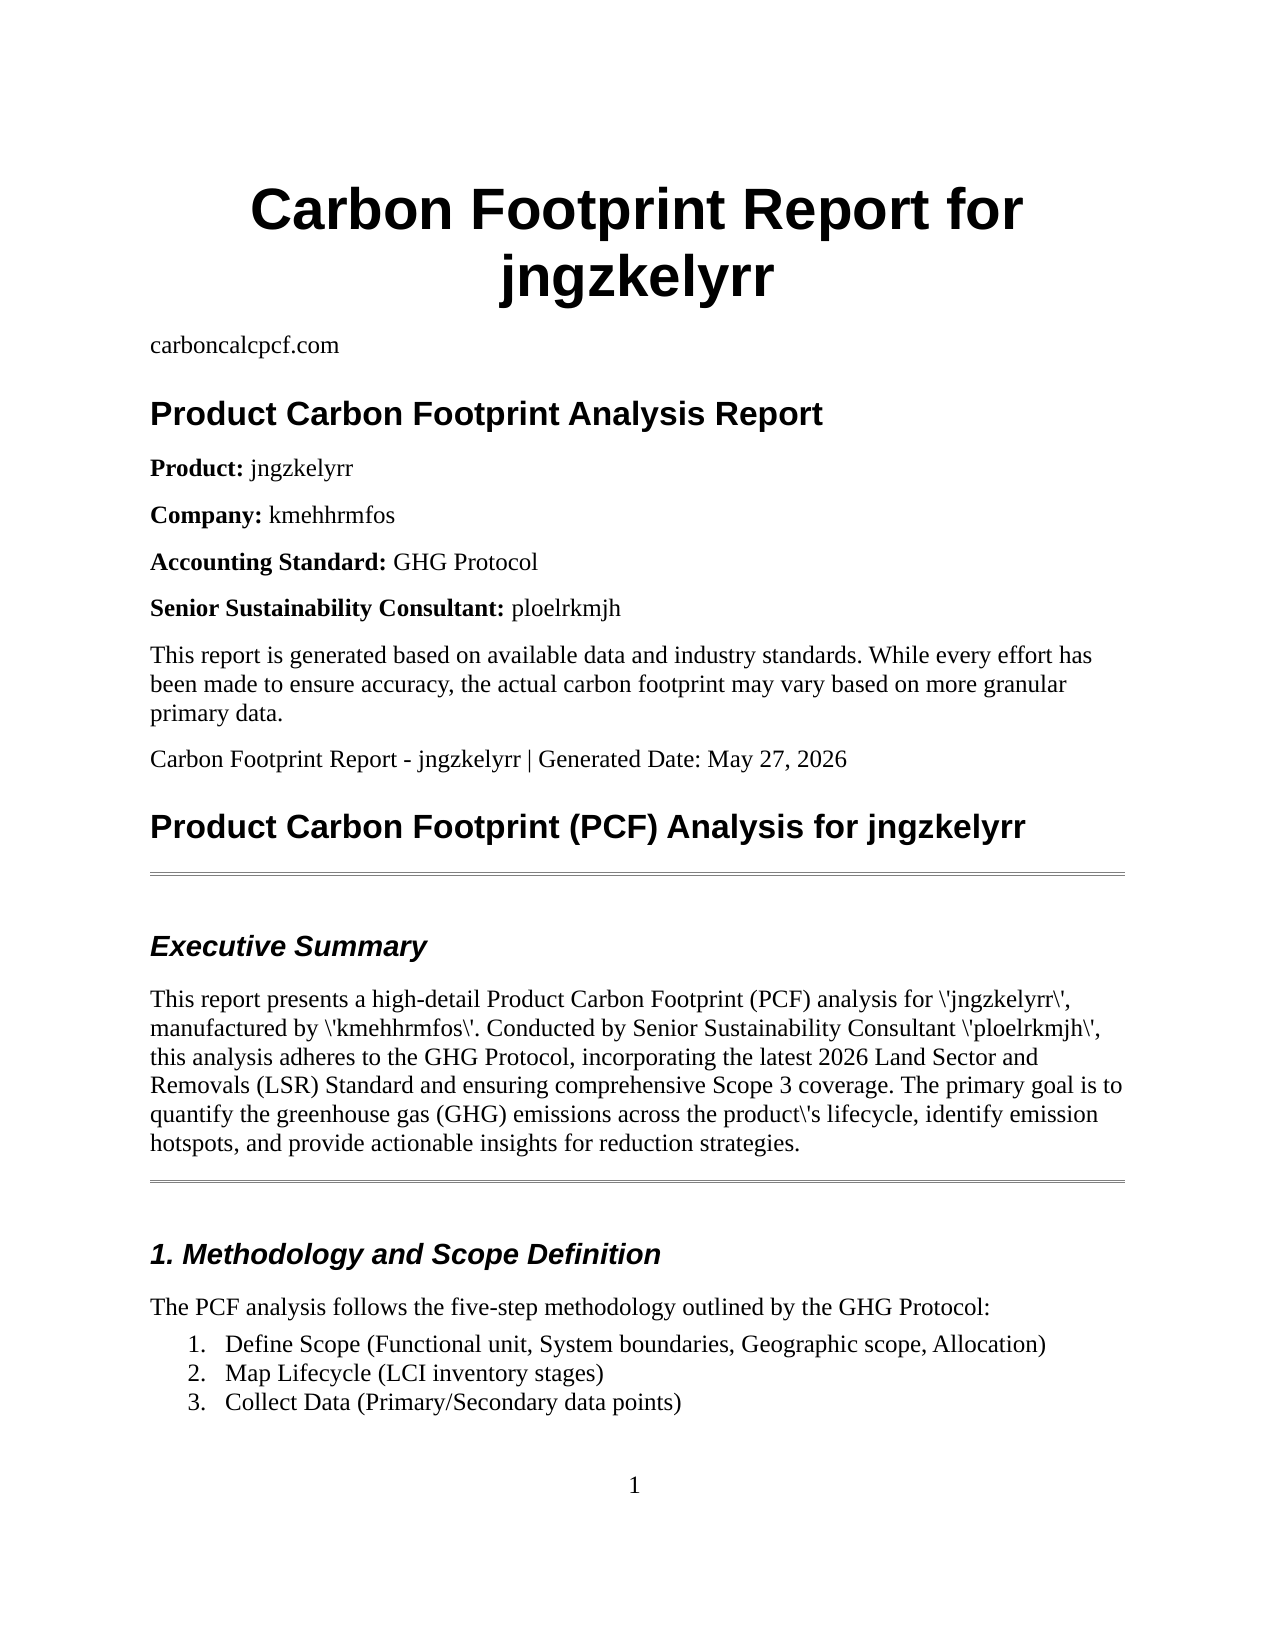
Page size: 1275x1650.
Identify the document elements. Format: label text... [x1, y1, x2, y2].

title Carbon Footprint Report for jngzkelyrr [150, 175, 1125, 309]
text Company: kmehhrmfos [150, 500, 1125, 529]
subtitle Product Carbon Footprint (PCF) Analysis for jngzkelyrr [150, 807, 1125, 846]
list Collect Data (Primary/Secondary data points) [187, 1387, 1125, 1416]
list Define Scope (Functional unit, System boundaries, Geographic scope, Allocation) [187, 1329, 1125, 1358]
text This report is generated based on available data and industry standards. While every effort has been made to ensure accuracy, the actual carbon footprint may vary based on more granular primary data. [150, 640, 1125, 726]
list Map Lifecycle (LCI inventory stages) [187, 1358, 1125, 1387]
text Accounting Standard: GHG Protocol [150, 547, 1125, 576]
text carboncalcpcf.com [150, 331, 1125, 359]
subtitle Executive Summary [150, 929, 1125, 963]
text Carbon Footprint Report - jngzkelyrr | Generated Date: May 27, 2026 [150, 744, 1125, 773]
text This report presents a high-detail Product Carbon Footprint (PCF) analysis for \'jngzkelyrr\', manufactured by \'kmehhrmfos\'. Conducted by Senior Sustainability Consultant \'ploelrkmjh\', this analysis adheres to the GHG Protocol, incorporating the latest 2026 Land Sector and Removals (LSR) Standard and ensuring comprehensive Scope 3 coverage. The primary goal is to quantify the greenhouse gas (GHG) emissions across the product\'s lifecycle, identify emission hotspots, and provide actionable insights for reduction strategies. [150, 984, 1125, 1157]
text Senior Sustainability Consultant: ploelrkmjh [150, 593, 1125, 622]
text Product: jngzkelyrr [150, 453, 1125, 482]
subtitle Product Carbon Footprint Analysis Report [150, 393, 1125, 432]
text The PCF analysis follows the five-step methodology outlined by the GHG Protocol: [150, 1292, 1125, 1321]
subtitle 1. Methodology and Scope Definition [150, 1237, 1125, 1270]
